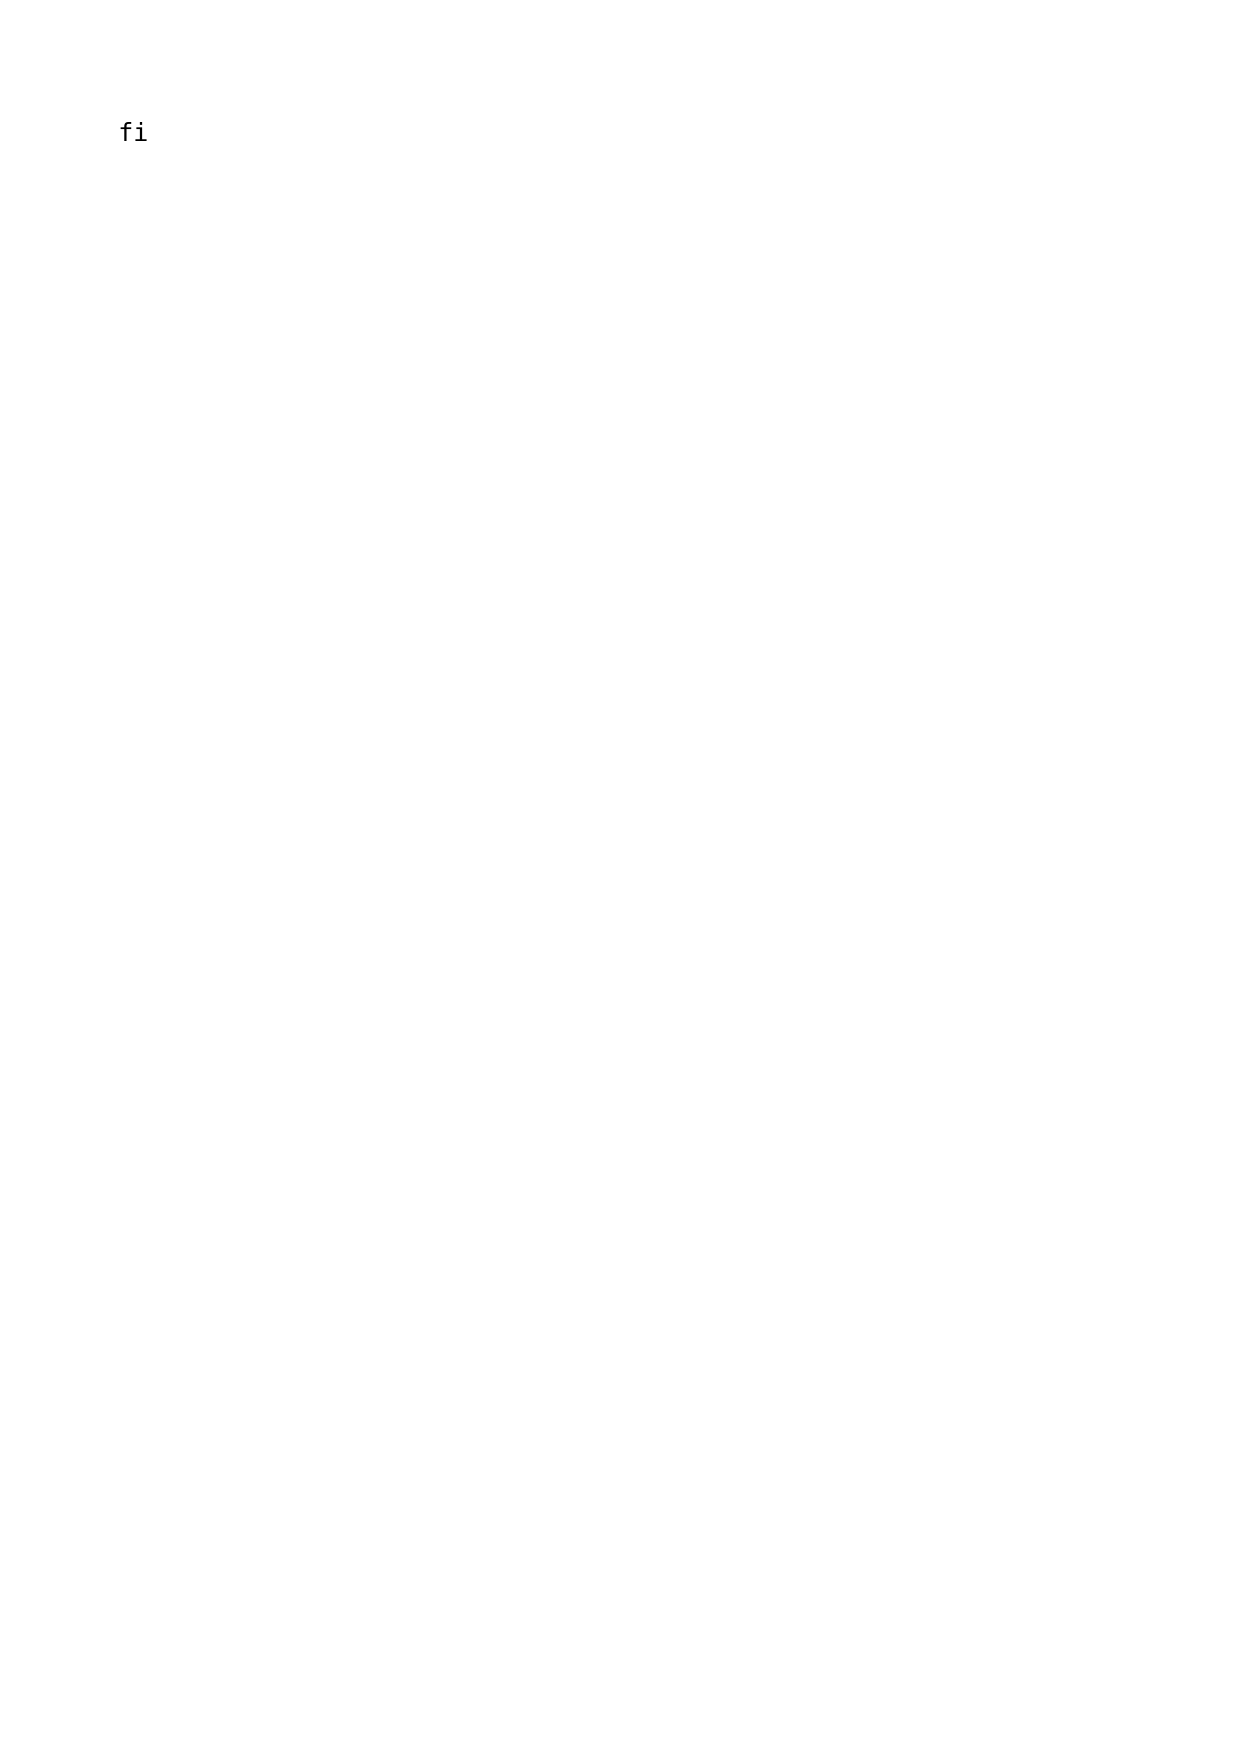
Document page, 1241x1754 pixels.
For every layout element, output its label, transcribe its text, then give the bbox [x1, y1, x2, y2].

text fi [118, 118, 1122, 147]
